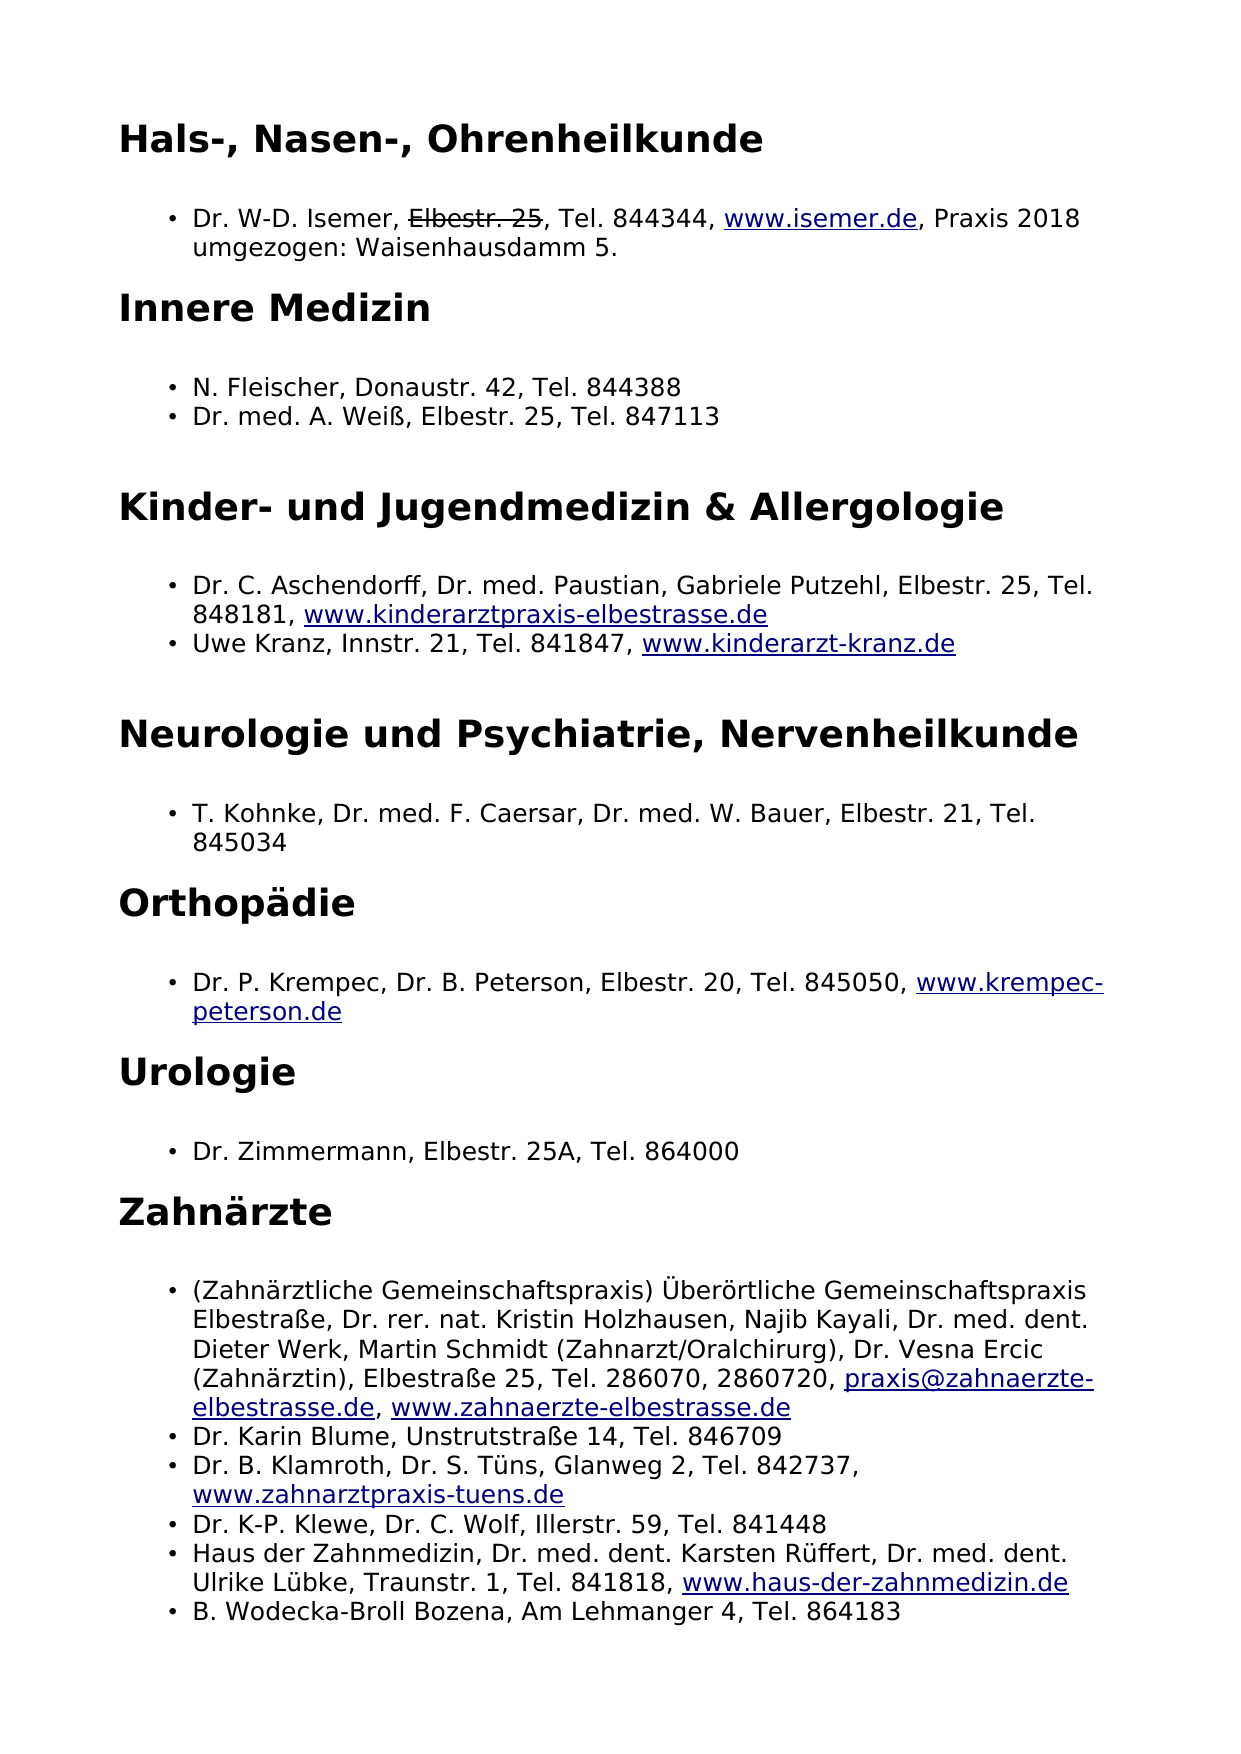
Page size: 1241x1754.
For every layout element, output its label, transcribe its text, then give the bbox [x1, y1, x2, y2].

list Dr. Zimmermann, Elbestr. 25A, Tel. 864000 [177, 1137, 1122, 1166]
list (Zahnärztliche Gemeinschaftspraxis) Überörtliche Gemeinschaftspraxis Elbestraße, Dr. rer. nat. Kristin Holzhausen, Najib Kayali, Dr. med. dent. Dieter Werk, Martin Schmidt (Zahnarzt/Oralchirurg), Dr. Vesna Ercic (Zahnärztin), Elbestraße 25, Tel. 286070, 2860720, praxis@zahnaerzte-elbestrasse.de, www.zahnaerzte-elbestrasse.de [177, 1276, 1122, 1422]
list Dr. W-D. Isemer, Elbestr. 25, Tel. 844344, www.isemer.de, Praxis 2018 umgezogen: Waisenhausdamm 5. [177, 204, 1122, 262]
list Dr. P. Krempec, Dr. B. Peterson, Elbestr. 20, Tel. 845050, www.krempec-peterson.de [177, 968, 1122, 1026]
subtitle Innere Medizin [118, 287, 1122, 331]
subtitle Zahnärzte [118, 1191, 1122, 1234]
subtitle Kinder- und Jugendmedizin & Allergologie [118, 486, 1122, 529]
list B. Wodecka-Broll Bozena, Am Lehmanger 4, Tel. 864183 [177, 1597, 1122, 1626]
list Dr. Karin Blume, Unstrutstraße 14, Tel. 846709 [177, 1422, 1122, 1451]
list N. Fleischer, Donaustr. 42, Tel. 844388 [177, 373, 1122, 402]
subtitle Orthopädie [118, 882, 1122, 926]
list Haus der Zahnmedizin, Dr. med. dent. Karsten Rüffert, Dr. med. dent. Ulrike Lübke, Traunstr. 1, Tel. 841818, www.haus-der-zahnmedizin.de [177, 1539, 1122, 1597]
subtitle Hals-, Nasen-, Ohrenheilkunde [118, 118, 1122, 162]
subtitle Urologie [118, 1051, 1122, 1095]
list Dr. med. A. Weiß, Elbestr. 25, Tel. 847113 [177, 402, 1122, 431]
list Dr. B. Klamroth, Dr. S. Tüns, Glanweg 2, Tel. 842737, www.zahnarztpraxis-tuens.de [177, 1451, 1122, 1510]
list T. Kohnke, Dr. med. F. Caersar, Dr. med. W. Bauer, Elbestr. 21, Tel. 845034 [177, 799, 1122, 857]
list Dr. K-P. Klewe, Dr. C. Wolf, Illerstr. 59, Tel. 841448 [177, 1510, 1122, 1539]
subtitle Neurologie und Psychiatrie, Nervenheilkunde [118, 713, 1122, 757]
list Uwe Kranz, Innstr. 21, Tel. 841847, www.kinderarzt-kranz.de [177, 629, 1122, 659]
list Dr. C. Aschendorff, Dr. med. Paustian, Gabriele Putzehl, Elbestr. 25, Tel. 848181, www.kinderarztpraxis-elbestrasse.de [177, 571, 1122, 629]
